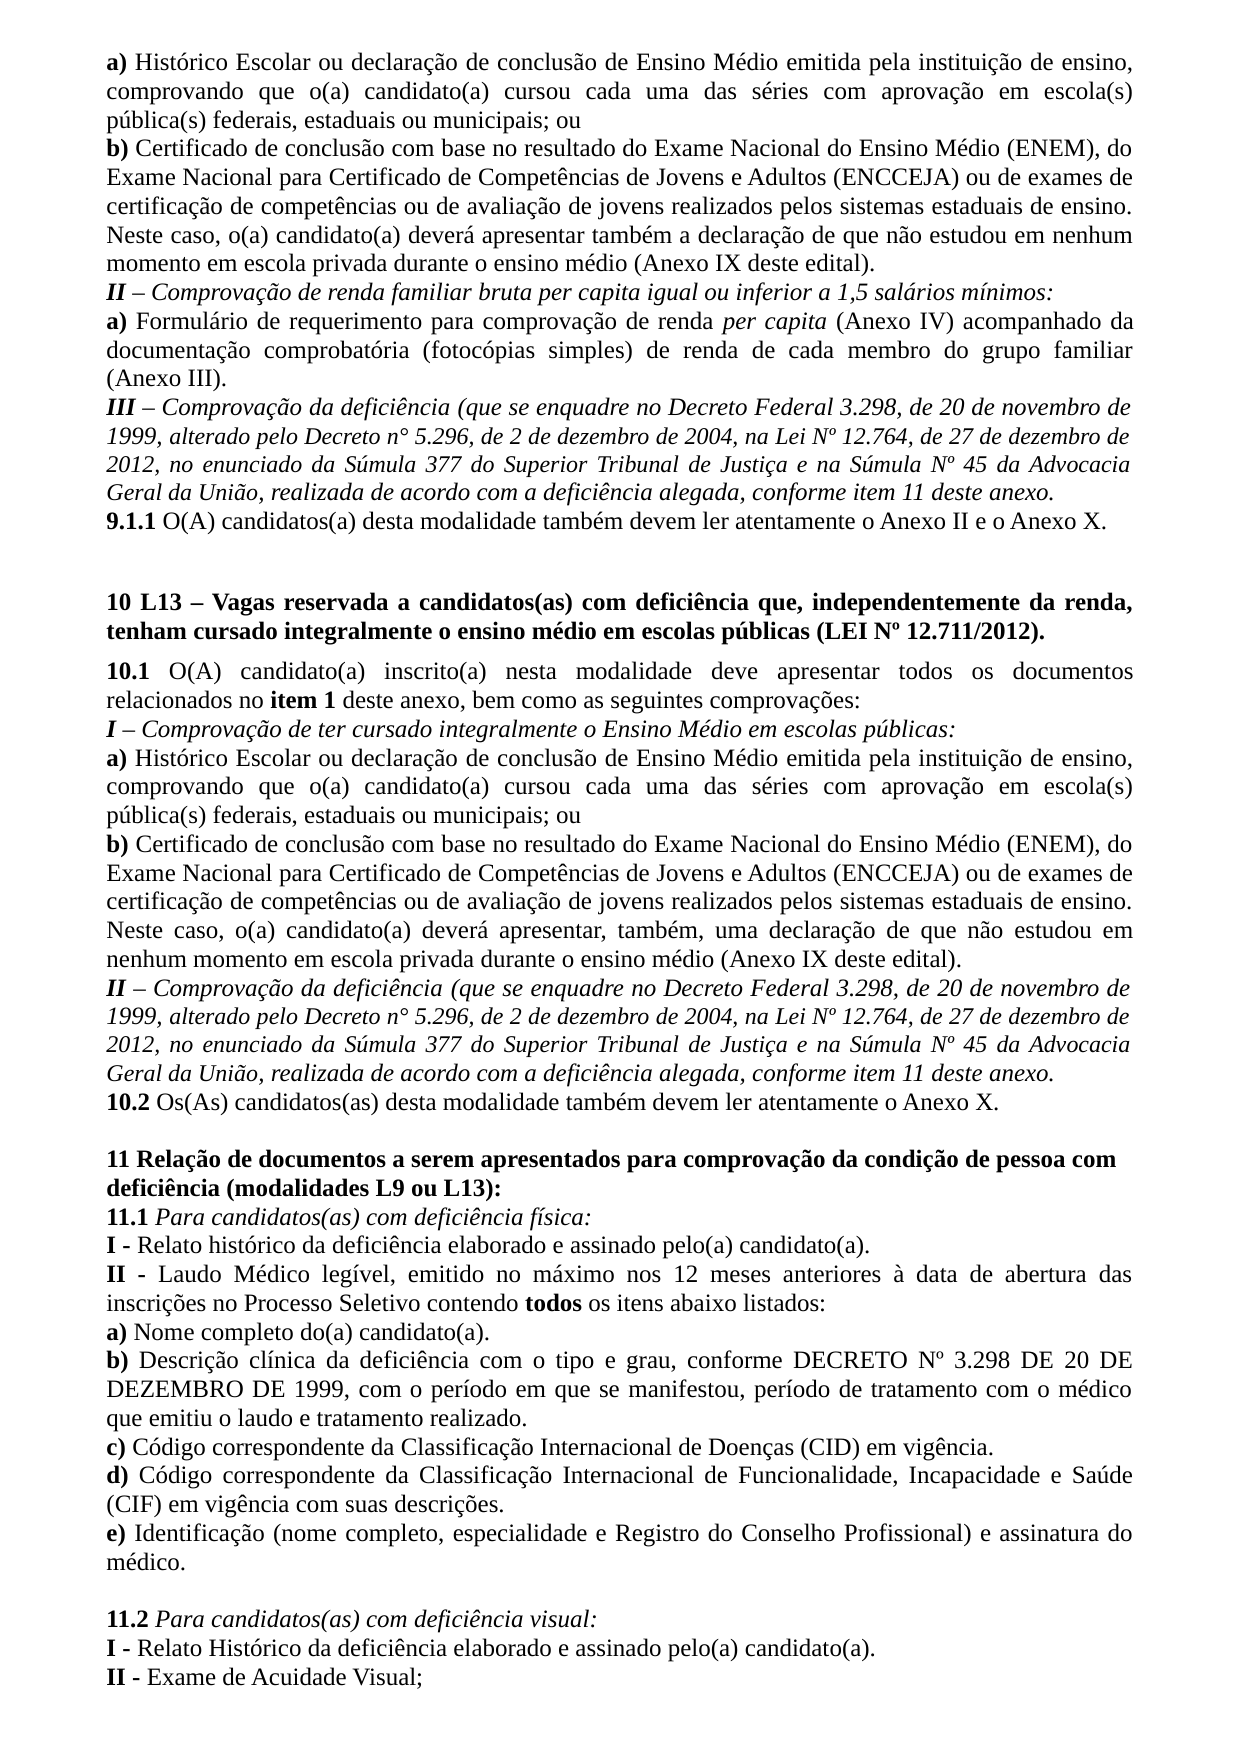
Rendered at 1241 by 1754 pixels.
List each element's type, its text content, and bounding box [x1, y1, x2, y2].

text b) Certificado de conclusão com base no resultado do Exame Nacional do Ensino Médio (ENEM), do Exame Nacional para Certificado de Competências de Jovens e Adultos (ENCCEJA) ou de exames de certificação de competências ou de avaliação de jovens realizados pelos sistemas estaduais de ensino. Neste caso, o(a) candidato(a) deverá apresentar também a declaração de que não estudou em nenhum momento em escola privada durante o ensino médio (Anexo IX deste edital). [106, 133, 1134, 277]
text I - Relato histórico da deficiência elaborado e assinado pelo(a) candidato(a). [106, 1230, 1134, 1259]
list e) Identificação (nome completo, especialidade e Registro do Conselho Profissional) e assinatura do médico. [106, 1518, 1134, 1575]
text a) Histórico Escolar ou declaração de conclusão de Ensino Médio emitida pela instituição de ensino, comprovando que o(a) candidato(a) cursou cada uma das séries com aprovação em escola(s) pública(s) federais, estaduais ou municipais; ou [106, 743, 1134, 829]
text I – Comprovação de ter cursado integralmente o Ensino Médio em escolas públicas: [106, 714, 1134, 743]
text a) Histórico Escolar ou declaração de conclusão de Ensino Médio emitida pela instituição de ensino, comprovando que o(a) candidato(a) cursou cada uma das séries com aprovação em escola(s) pública(s) federais, estaduais ou municipais; ou [106, 47, 1134, 133]
text 10.2 Os(As) candidatos(as) desta modalidade também devem ler atentamente o Anexo X. [106, 1087, 1134, 1115]
text 10 L13 – Vagas reservada a candidatos(as) com deficiência que, independentemente da renda, tenham cursado integralmente o ensino médio em escolas públicas (LEI Nº 12.711/2012). [106, 587, 1134, 645]
text 11.2 Para candidatos(as) com deficiência visual: [106, 1604, 1134, 1633]
list a) Nome completo do(a) candidato(a). [106, 1317, 1134, 1345]
list b) Descrição clínica da deficiência com o tipo e grau, conforme DECRETO Nº 3.298 DE 20 DE DEZEMBRO DE 1999, com o período em que se manifestou, período de tratamento com o médico que emitiu o laudo e tratamento realizado. [106, 1345, 1134, 1432]
text I - Relato Histórico da deficiência elaborado e assinado pelo(a) candidato(a). [106, 1633, 1134, 1662]
text b) Certificado de conclusão com base no resultado do Exame Nacional do Ensino Médio (ENEM), do Exame Nacional para Certificado de Competências de Jovens e Adultos (ENCCEJA) ou de exames de certificação de competências ou de avaliação de jovens realizados pelos sistemas estaduais de ensino. Neste caso, o(a) candidato(a) deverá apresentar, também, uma declaração de que não estudou em nenhum momento em escola privada durante o ensino médio (Anexo IX deste edital). [106, 829, 1134, 973]
text 9.1.1 O(A) candidatos(a) desta modalidade também devem ler atentamente o Anexo II e o Anexo X. [106, 506, 1134, 535]
text III – Comprovação da deficiência (que se enquadre no Decreto Federal 3.298, de 20 de novembro de 1999, alterado pelo Decreto n° 5.296, de 2 de dezembro de 2004, na Lei Nº 12.764, de 27 de dezembro de 2012, no enunciado da Súmula 377 do Superior Tribunal de Justiça e na Súmula Nº 45 da Advocacia Geral da União, realizada de acordo com a deficiência alegada, conforme item 11 deste anexo. [106, 392, 1134, 506]
list d) Código correspondente da Classificação Internacional de Funcionalidade, Incapacidade e Saúde (CIF) em vigência com suas descrições. [106, 1460, 1134, 1518]
list c) Código correspondente da Classificação Internacional de Doenças (CID) em vigência. [106, 1432, 1134, 1460]
text 10.1 O(A) candidato(a) inscrito(a) nesta modalidade deve apresentar todos os documentos relacionados no item 1 deste anexo, bem como as seguintes comprovações: [106, 656, 1134, 714]
list II - Exame de Acuidade Visual; [106, 1662, 1134, 1690]
text II – Comprovação de renda familiar bruta per capita igual ou inferior a 1,5 salários mínimos: [106, 277, 1134, 306]
text II - Laudo Médico legível, emitido no máximo nos 12 meses anteriores à data de abertura das inscrições no Processo Seletivo contendo todos os itens abaixo listados: [106, 1259, 1134, 1317]
text 11 Relação de documentos a serem apresentados para comprovação da condição de pessoa com deficiência (modalidades L9 ou L13): [106, 1144, 1134, 1202]
text II – Comprovação da deficiência (que se enquadre no Decreto Federal 3.298, de 20 de novembro de 1999, alterado pelo Decreto n° 5.296, de 2 de dezembro de 2004, na Lei Nº 12.764, de 27 de dezembro de 2012, no enunciado da Súmula 377 do Superior Tribunal de Justiça e na Súmula Nº 45 da Advocacia Geral da União, realizada de acordo com a deficiência alegada, conforme item 11 deste anexo. [106, 973, 1134, 1087]
text a) Formulário de requerimento para comprovação de renda per capita (Anexo IV) acompanhado da documentação comprobatória (fotocópias simples) de renda de cada membro do grupo familiar (Anexo III). [106, 306, 1134, 392]
text 11.1 Para candidatos(as) com deficiência física: [106, 1202, 1134, 1230]
